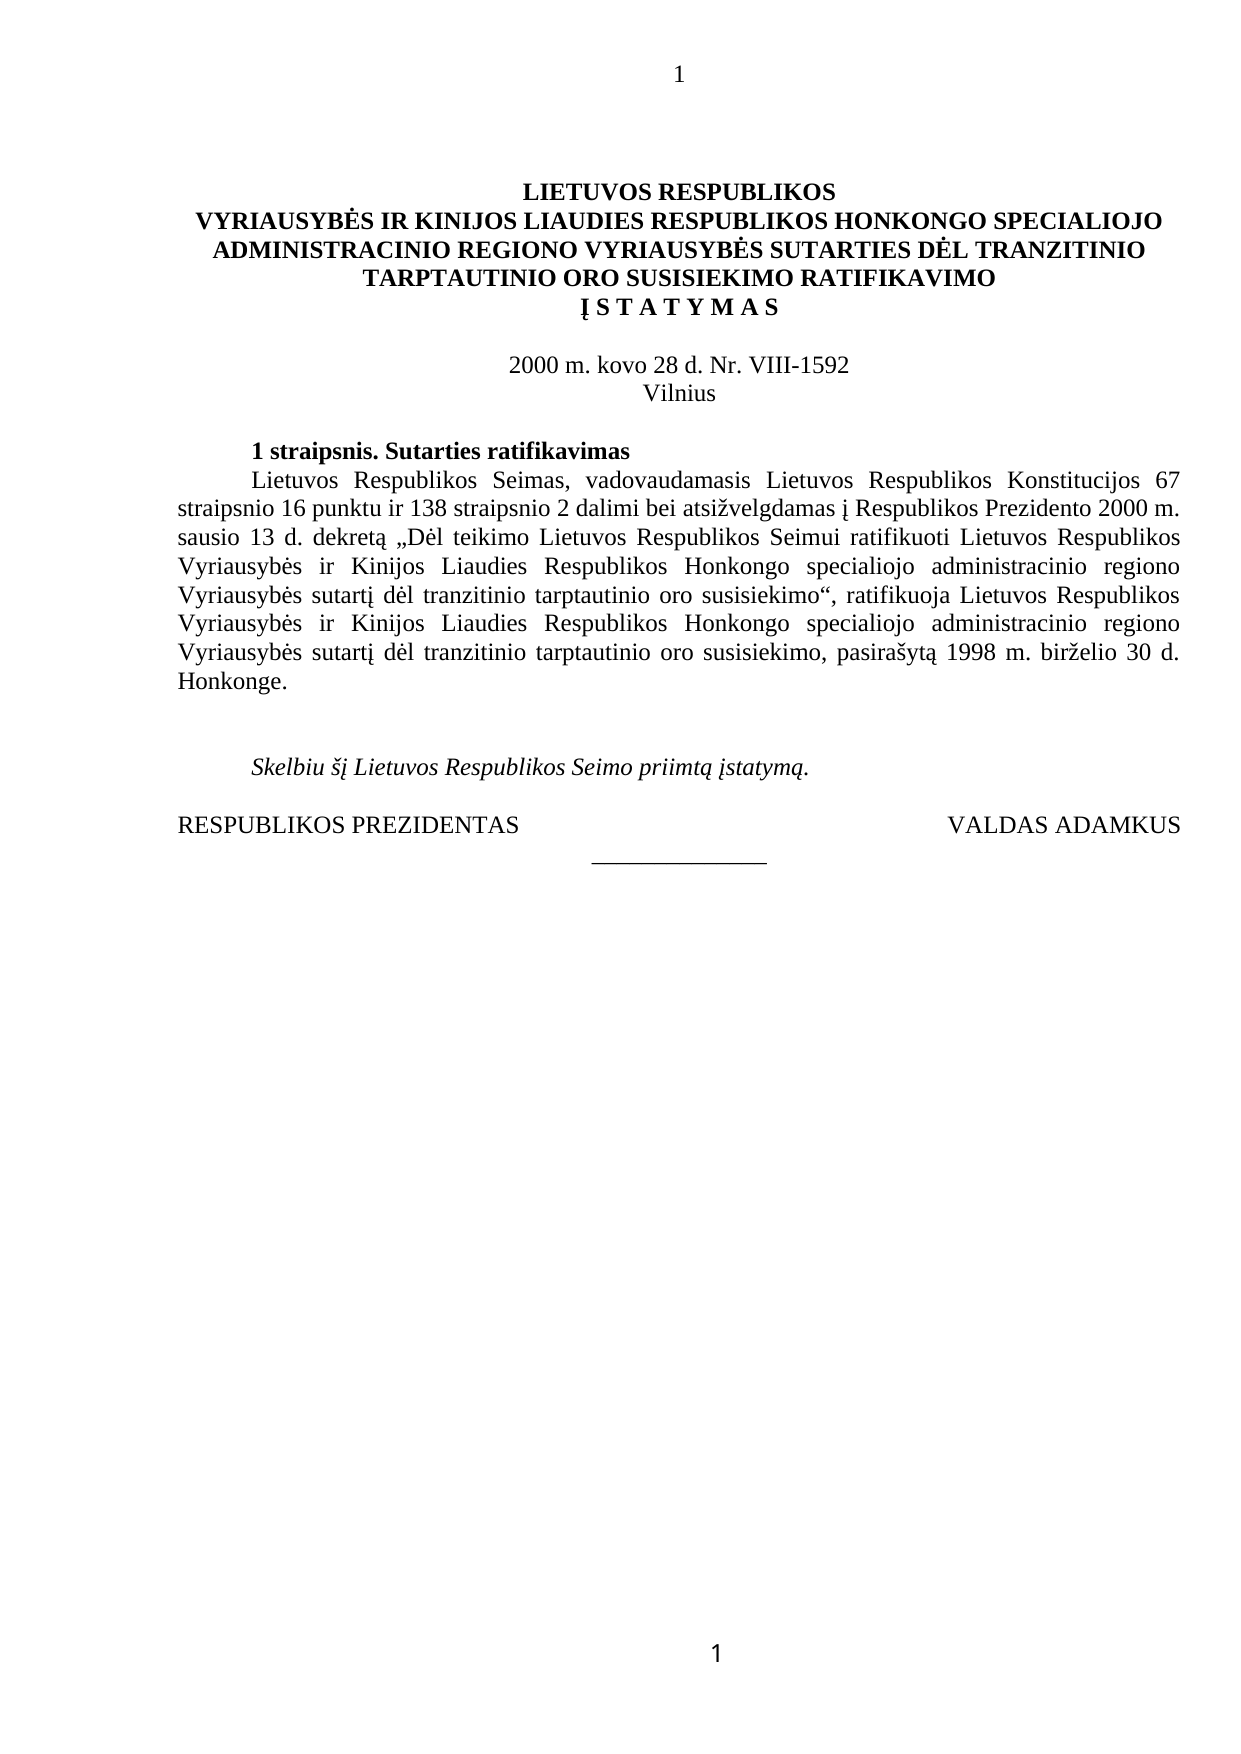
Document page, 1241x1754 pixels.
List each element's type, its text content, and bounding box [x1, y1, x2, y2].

text VYRIAUSYBĖS IR KINIJOS LIAUDIES RESPUBLIKOS HONKONGO SPECIALIOJO ADMINISTRACINIO REGIONO VYRIAUSYBĖS SUTARTIES DĖL TRANZITINIO TARPTAUTINIO ORO SUSISIEKIMO RATIFIKAVIMO [177, 206, 1181, 292]
text Į S T A T Y M A S [177, 292, 1181, 321]
text Skelbiu šį Lietuvos Respublikos Seimo priimtą įstatymą. [177, 752, 1181, 781]
text ______________ [177, 838, 1181, 867]
text 1 straipsnis. Sutarties ratifikavimas [177, 436, 1181, 465]
text 2000 m. kovo 28 d. Nr. VIII-1592 [177, 350, 1181, 378]
text Lietuvos Respublikos Seimas, vadovaudamasis Lietuvos Respublikos Konstitucijos 67 straipsnio 16 punktu ir 138 straipsnio 2 dalimi bei atsižvelgdamas į Respublikos Prezidento 2000 m. sausio 13 d. dekretą „Dėl teikimo Lietuvos Respublikos Seimui ratifikuoti Lietuvos Respublikos Vyriausybės ir Kinijos Liaudies Respublikos Honkongo specialiojo administracinio regiono Vyriausybės sutartį dėl tranzitinio tarptautinio oro susisiekimo“, ratifikuoja Lietuvos Respublikos Vyriausybės ir Kinijos Liaudies Respublikos Honkongo specialiojo administracinio regiono Vyriausybės sutartį dėl tranzitinio tarptautinio oro susisiekimo, pasirašytą 1998 m. birželio 30 d. Honkonge. [177, 465, 1181, 695]
text Vilnius [177, 378, 1181, 407]
text LIETUVOS RESPUBLIKOS [177, 177, 1181, 206]
text RESPUBLIKOS PREZIDENTAS VALDAS ADAMKUS [177, 810, 1181, 838]
